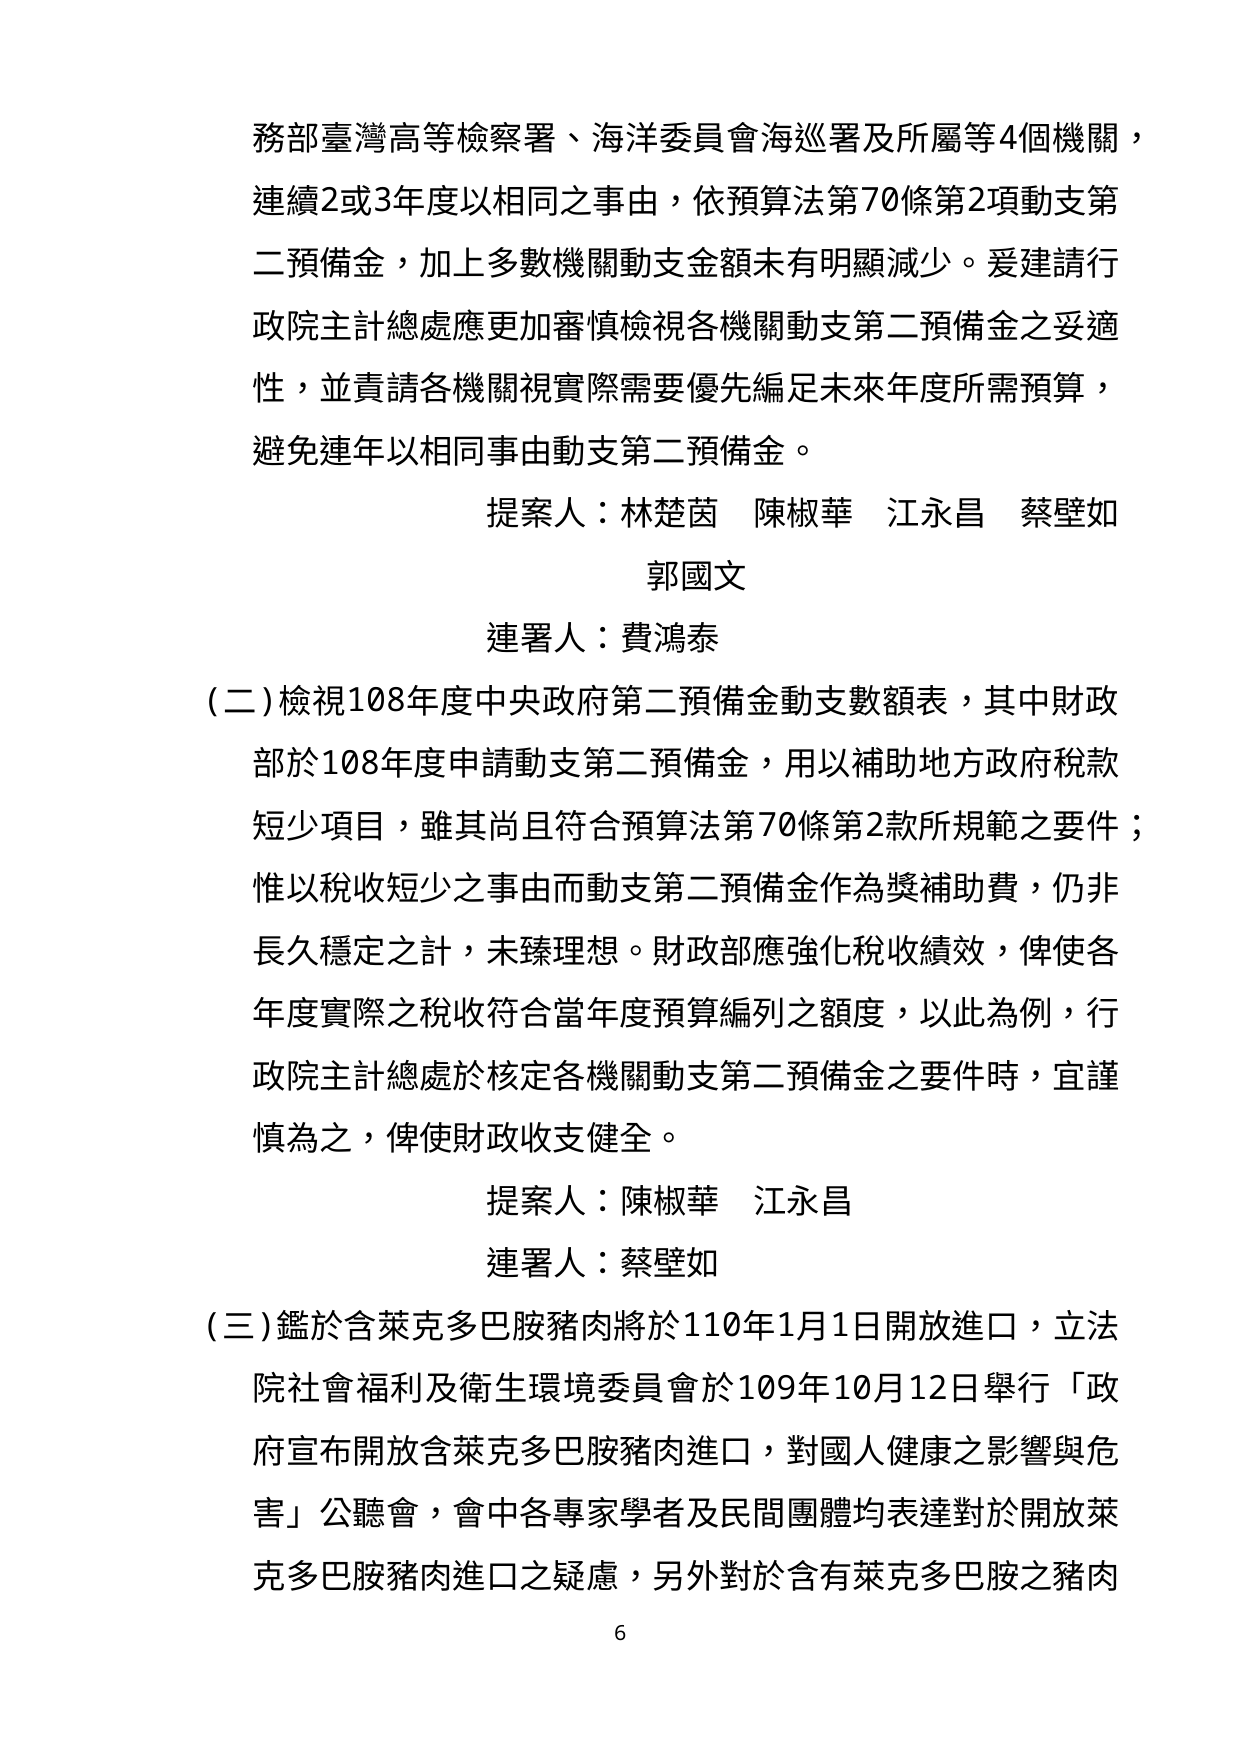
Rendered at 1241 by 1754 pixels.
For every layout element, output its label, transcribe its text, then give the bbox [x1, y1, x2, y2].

text 提案人：陳椒華 江永昌 [120, 1157, 1120, 1219]
text (二)檢視108年度中央政府第二預備金動支數額表，其中財政部於108年度申請動支第二預備金，用以補助地方政府稅款短少項目，雖其尚且符合預算法第70條第2款所規範之要件；惟以稅收短少之事由而動支第二預備金作為獎補助費，仍非長久穩定之計，未臻理想。財政部應強化稅收績效，俾使各年度實際之稅收符合當年度預算編列之額度，以此為例，行政院主計總處於核定各機關動支第二預備金之要件時，宜謹慎為之，俾使財政收支健全。 [120, 657, 1120, 1157]
text 連署人：蔡壁如 [120, 1219, 1120, 1282]
text (一)我國110年度中央政府總預算案第二預備金編列74億元，由各機關於年度進行間，衡酌實際需求，依預算法第70條申請動支。惟經查，考試院銓敘部、財政部國有財產署、法務部臺灣高等檢察署、海洋委員會海巡署及所屬等4個機關，連續2或3年度以相同之事由，依預算法第70條第2項動支第二預備金，加上多數機關動支金額未有明顯減少。爰建請行政院主計總處應更加審慎檢視各機關動支第二預備金之妥適性，並責請各機關視實際需要優先編足未來年度所需預算，避免連年以相同事由動支第二預備金。 [120, 94, 1120, 469]
text 連署人：費鴻泰 [120, 594, 1120, 657]
text (三)鑑於含萊克多巴胺豬肉將於110年1月1日開放進口，立法院社會福利及衛生環境委員會於109年10月12日舉行「政府宣布開放含萊克多巴胺豬肉進口，對國人健康之影響與危害」公聽會，會中各專家學者及民間團體均表達對於開放萊克多巴胺豬肉進口之疑慮，另外對於含有萊克多巴胺之豬肉 [120, 1282, 1120, 1594]
text 提案人：林楚茵 陳椒華 江永昌 蔡壁如 [120, 469, 1120, 532]
text 郭國文 [120, 532, 1120, 594]
